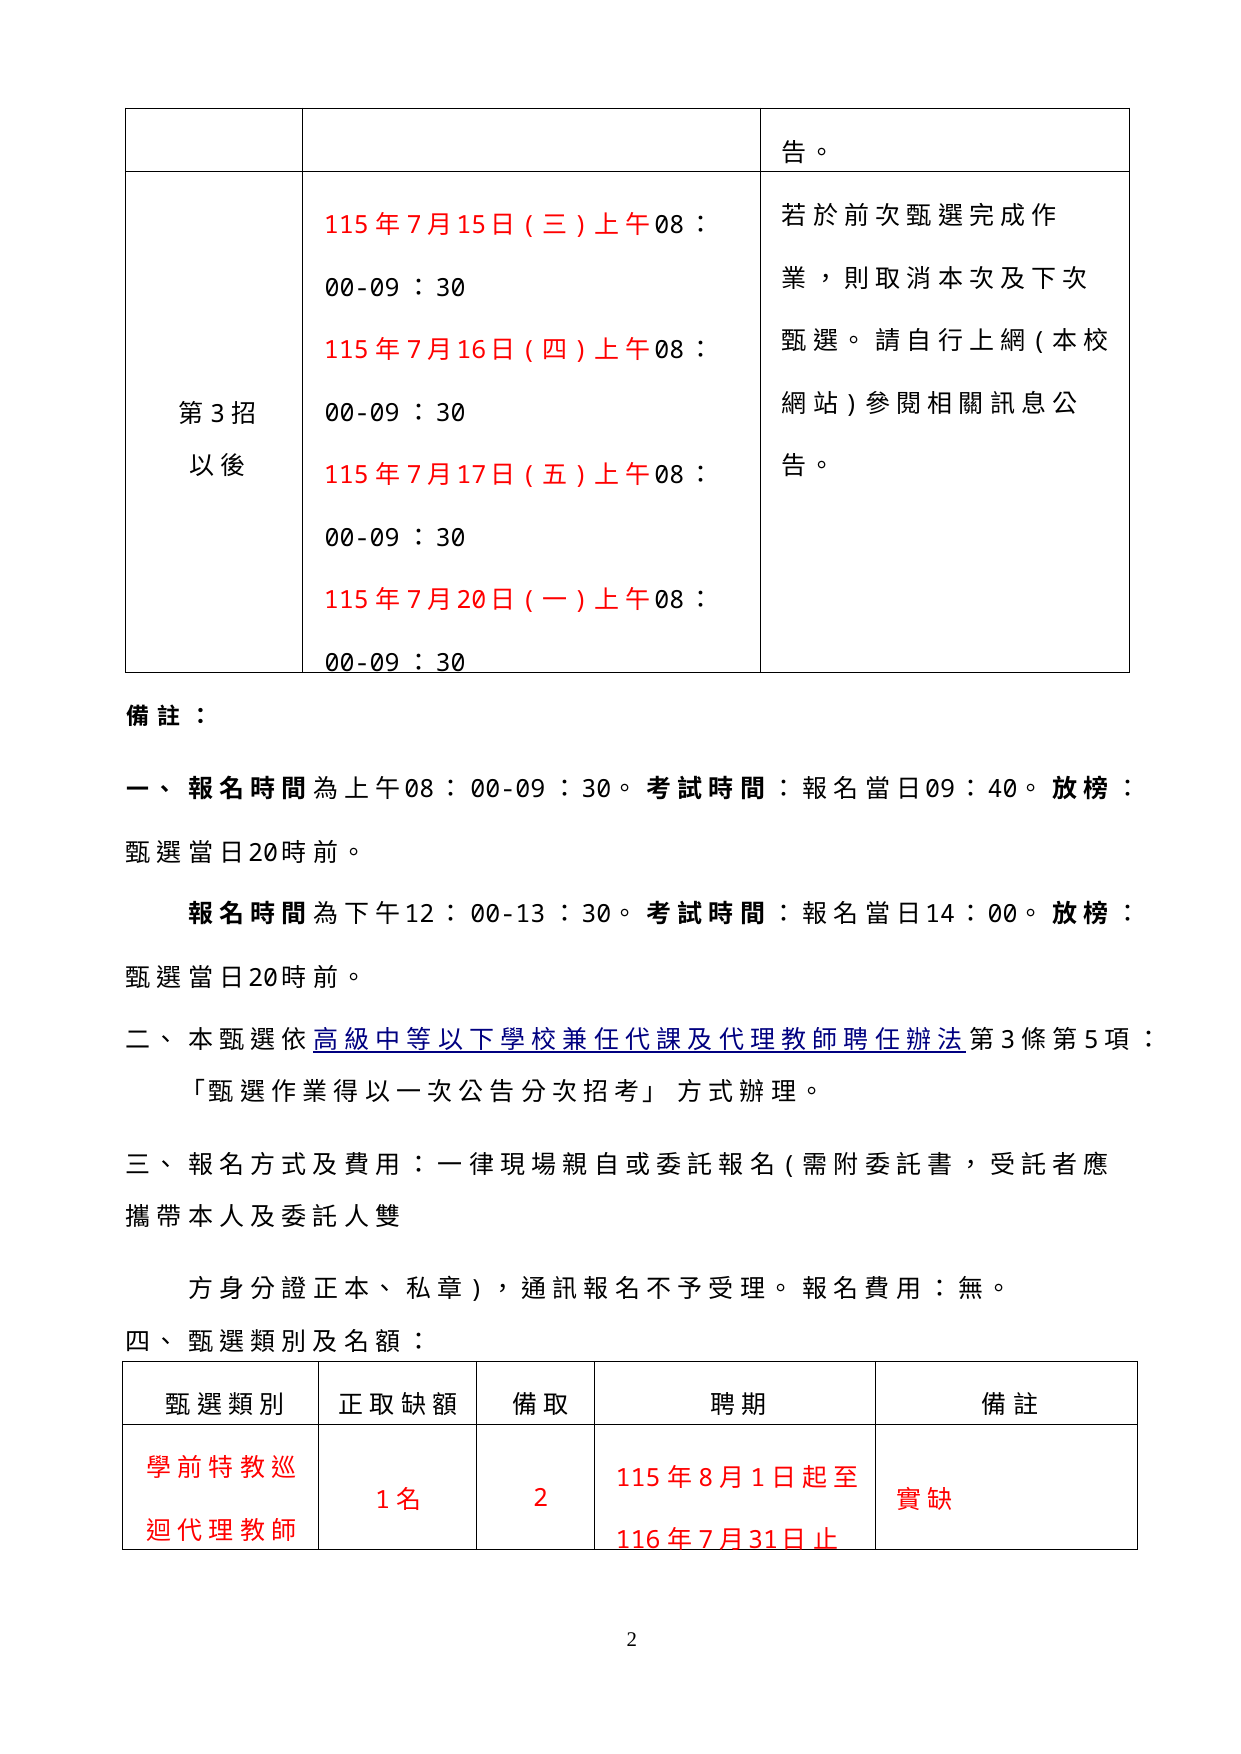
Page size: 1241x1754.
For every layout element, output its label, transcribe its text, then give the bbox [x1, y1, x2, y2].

text 二、本甄選依高級中等以下學校兼任代課及代理教師聘任辦法第3條第5項：「甄選作業得以一次公告分次招考」方式辦理。 [122, 986, 1133, 1111]
table_cell 實缺 [876, 1425, 1137, 1549]
table_cell 1名 [319, 1425, 476, 1549]
text 方身分證正本、私章)，通訊報名不予受理。報名費用：無。 [122, 1236, 1133, 1298]
table_cell 第3招 以後 [126, 172, 302, 672]
table_cell 115年8月1日起至116年7月31日止 [595, 1425, 875, 1549]
table_header 備註 [876, 1362, 1137, 1424]
table_header 正取缺額 [319, 1362, 476, 1424]
table_cell [303, 109, 760, 171]
text 一、報名時間為上午08：00-09：30。考試時間：報名當日09：40。放榜：甄選當日20時前。 [122, 736, 1133, 861]
table_cell [126, 109, 302, 171]
table_cell 學前特教巡迴代理教師 [123, 1425, 318, 1549]
text 備註： [122, 673, 1133, 736]
text 三、報名方式及費用：一律現場親自或委託報名(需附委託書，受託者應攜帶本人及委託人雙 [122, 1111, 1133, 1236]
table_cell 告。 [761, 109, 1129, 171]
text 四、甄選類別及名額： [122, 1298, 1133, 1361]
table_cell 2 [477, 1425, 594, 1549]
table_header 甄選類別 [123, 1362, 318, 1424]
table_cell 若於前次甄選完成作業，則取消本次及下次甄選。請自行上網(本校網站)參閱相關訊息公告。 [761, 172, 1129, 672]
table_header 備取 [477, 1362, 594, 1424]
table_header 聘期 [595, 1362, 875, 1424]
text 報名時間為下午12：00-13：30。考試時間：報名當日14：00。放榜：甄選當日20時前。 [122, 861, 1133, 986]
table_cell 115年7月15日(三)上午08：00-09：30 115年7月16日(四)上午08：00-09：30 115年7月17日(五)上午08：00-09：30 115年7月20日(一)上午08：00-09：30 [303, 172, 760, 672]
